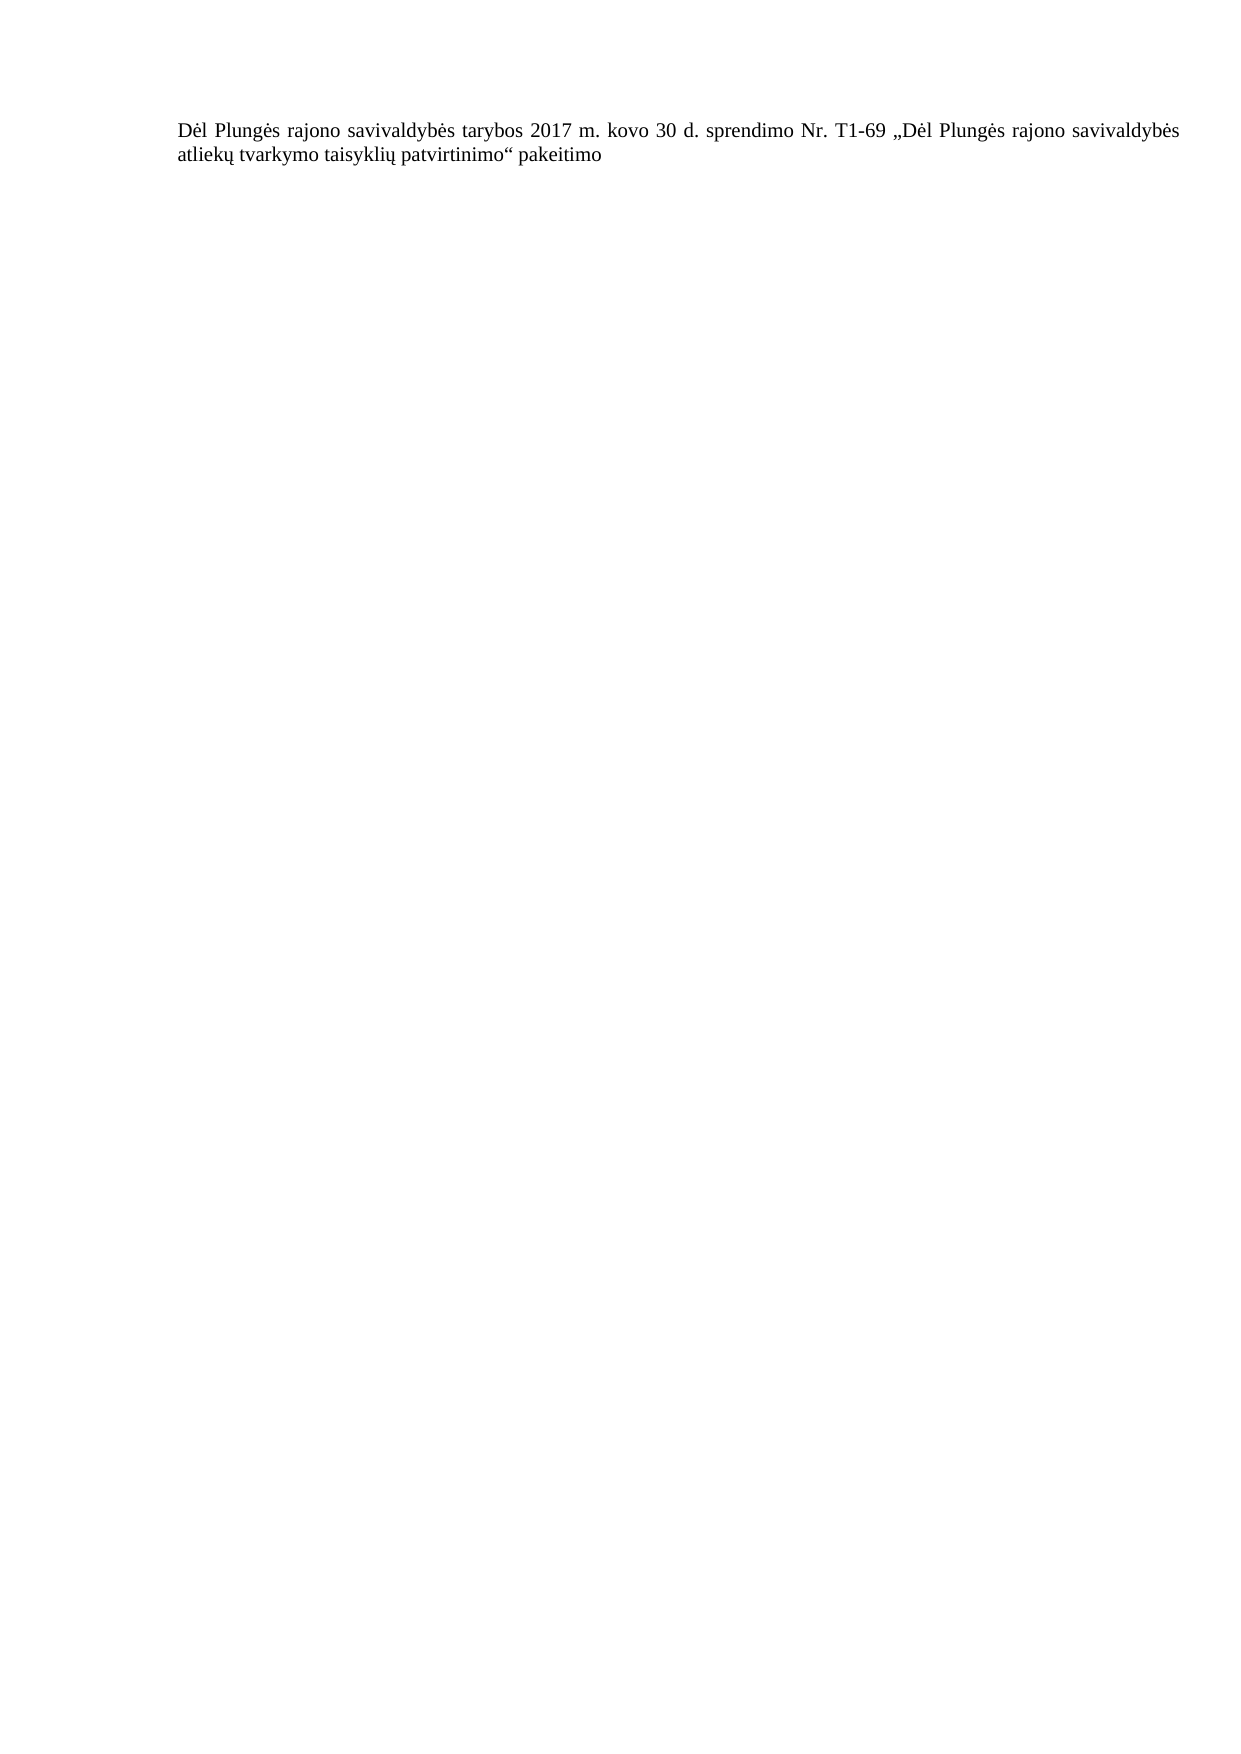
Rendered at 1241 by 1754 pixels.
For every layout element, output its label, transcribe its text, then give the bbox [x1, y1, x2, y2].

text Dėl Plungės rajono savivaldybės tarybos 2017 m. kovo 30 d. sprendimo Nr. T1-69 „Dėl Plungės rajono savivaldybės atliekų tvarkymo taisyklių patvirtinimo“ pakeitimo [177, 118, 1181, 166]
